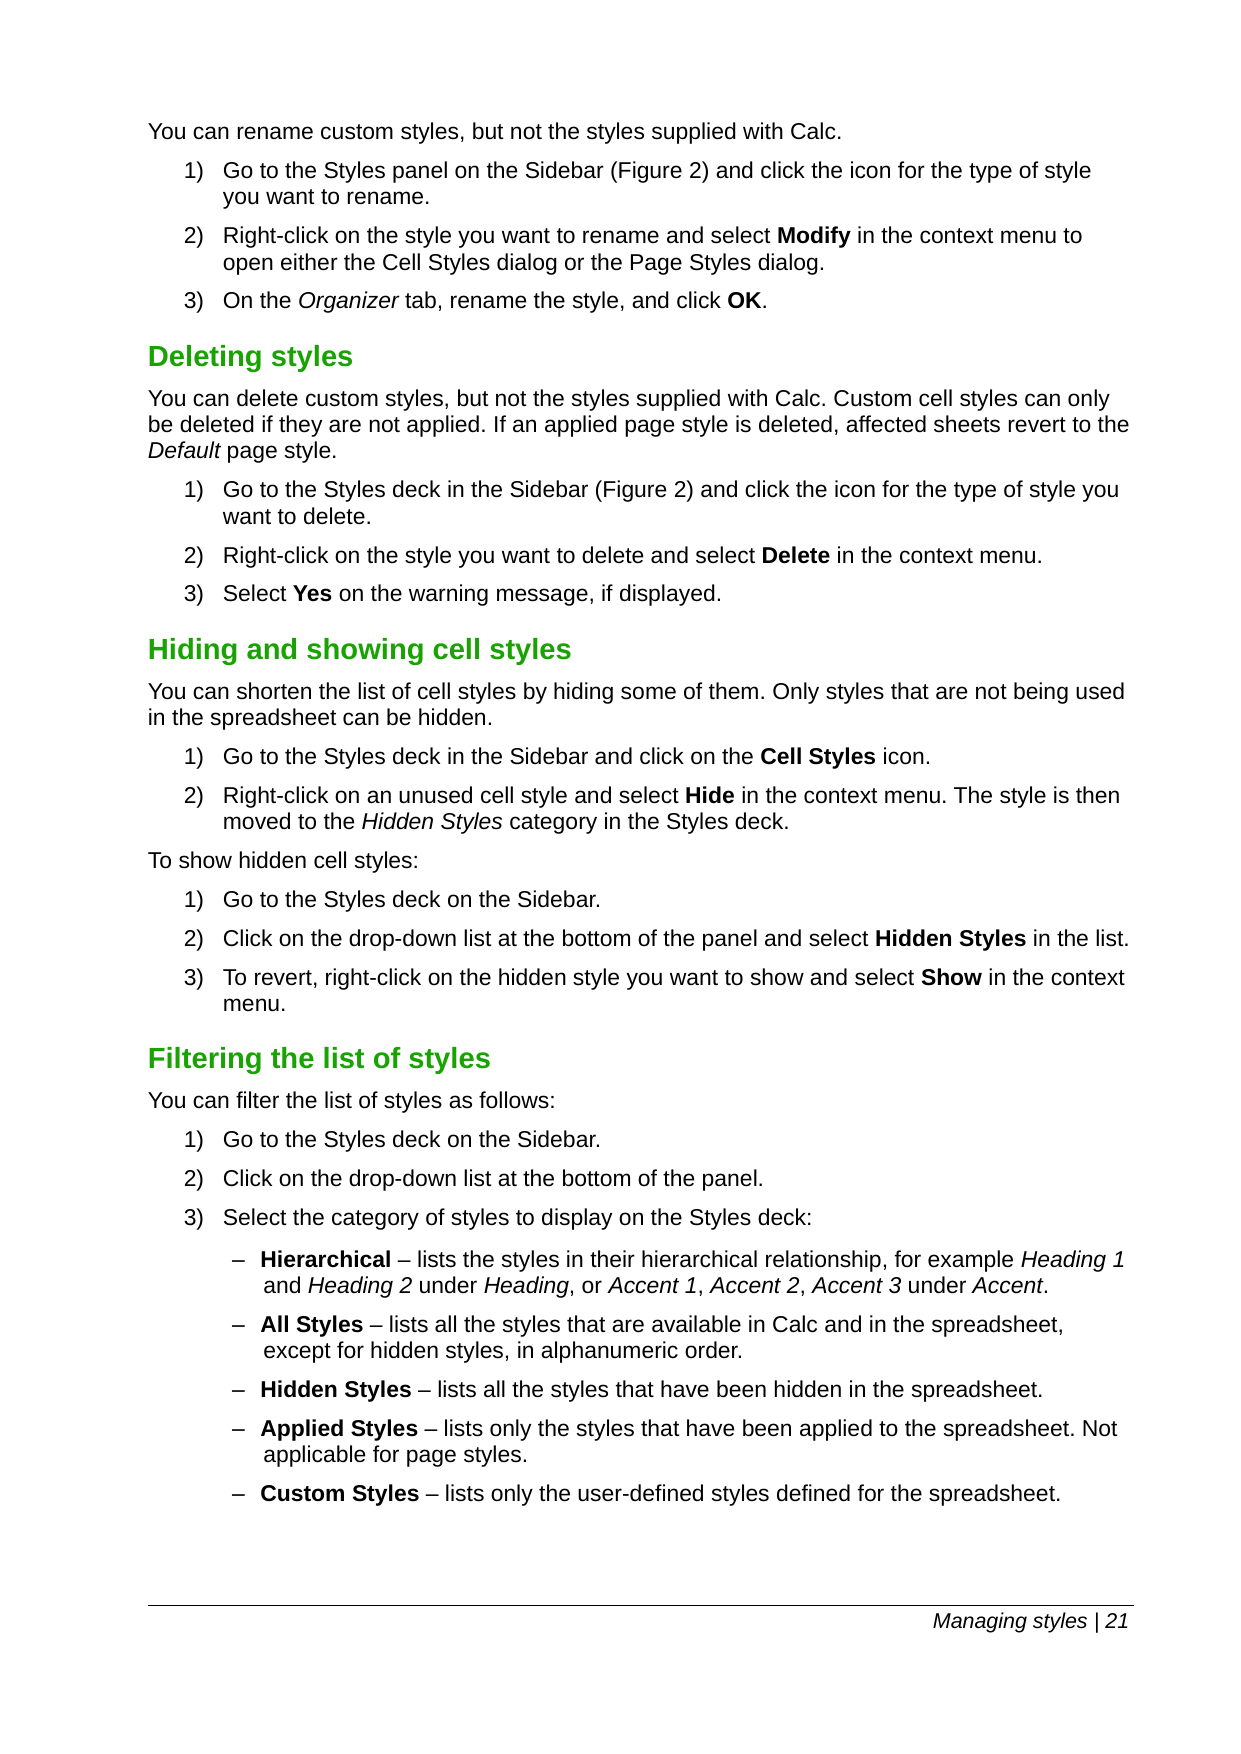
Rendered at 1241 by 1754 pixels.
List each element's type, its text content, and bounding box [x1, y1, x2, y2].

list Select the category of styles to display on the Styles deck: [204, 1204, 1134, 1230]
list Go to the Styles deck on the Sidebar. [204, 1126, 1134, 1153]
list To show hidden cell styles: [148, 847, 1134, 873]
text You can delete custom styles, but not the styles supplied with Calc. Custom cell styles can only be deleted if they are not applied. If an applied page style is deleted, affected sheets revert to the Default page style. [148, 385, 1134, 464]
list Go to the Styles deck in the Sidebar (Figure 2) and click the icon for the type of style you want to delete. [204, 476, 1134, 529]
list You can filter the list of styles as follows: [148, 1087, 1134, 1114]
list Go to the Styles deck in the Sidebar and click on the Cell Styles icon. [204, 743, 1134, 769]
list Go to the Styles panel on the Sidebar (Figure 2) and click the icon for the type of style you want to rename. [204, 157, 1134, 210]
list Click on the drop-down list at the bottom of the panel and select Hidden Styles in the list. [204, 925, 1134, 951]
list Right-click on an unused cell style and select Hide in the context menu. The style is then moved to the Hidden Styles category in the Styles deck. [204, 782, 1134, 834]
subtitle Filtering the list of styles [148, 1041, 1134, 1075]
list Right-click on the style you want to delete and select Delete in the context menu. [204, 542, 1134, 568]
list Hierarchical – lists the styles in their hierarchical relationship, for example Heading 1 and Heading 2 under Heading, or Accent 1, Accent 2, Accent 3 under Accent. [229, 1243, 1134, 1298]
text You can shorten the list of cell styles by hiding some of them. Only styles that are not being used in the spreadsheet can be hidden. [148, 678, 1134, 731]
list Applied Styles – lists only the styles that have been applied to the spreadsheet. Not applicable for page styles. [229, 1412, 1134, 1468]
list On the Organizer tab, rename the style, and click OK. [204, 287, 1134, 314]
subtitle Deleting styles [148, 339, 1134, 372]
list Hidden Styles – lists all the styles that have been hidden in the spreadsheet. [229, 1373, 1134, 1402]
list Right-click on the style you want to rename and select Modify in the context menu to open either the Cell Styles dialog or the Page Styles dialog. [204, 222, 1134, 275]
list Select Yes on the warning message, if displayed. [204, 580, 1134, 607]
subtitle Hiding and showing cell styles [148, 632, 1134, 665]
list All Styles – lists all the styles that are available in Calc and in the spreadsheet, except for hidden styles, in alphanumeric order. [229, 1308, 1134, 1364]
list Go to the Styles deck on the Sidebar. [204, 886, 1134, 912]
list To revert, right-click on the hidden style you want to show and select Show in the context menu. [204, 964, 1134, 1016]
list Click on the drop-down list at the bottom of the panel. [204, 1165, 1134, 1191]
list You can rename custom styles, but not the styles supplied with Calc. [148, 118, 1134, 144]
list Custom Styles – lists only the user-defined styles defined for the spreadsheet. [229, 1477, 1134, 1509]
